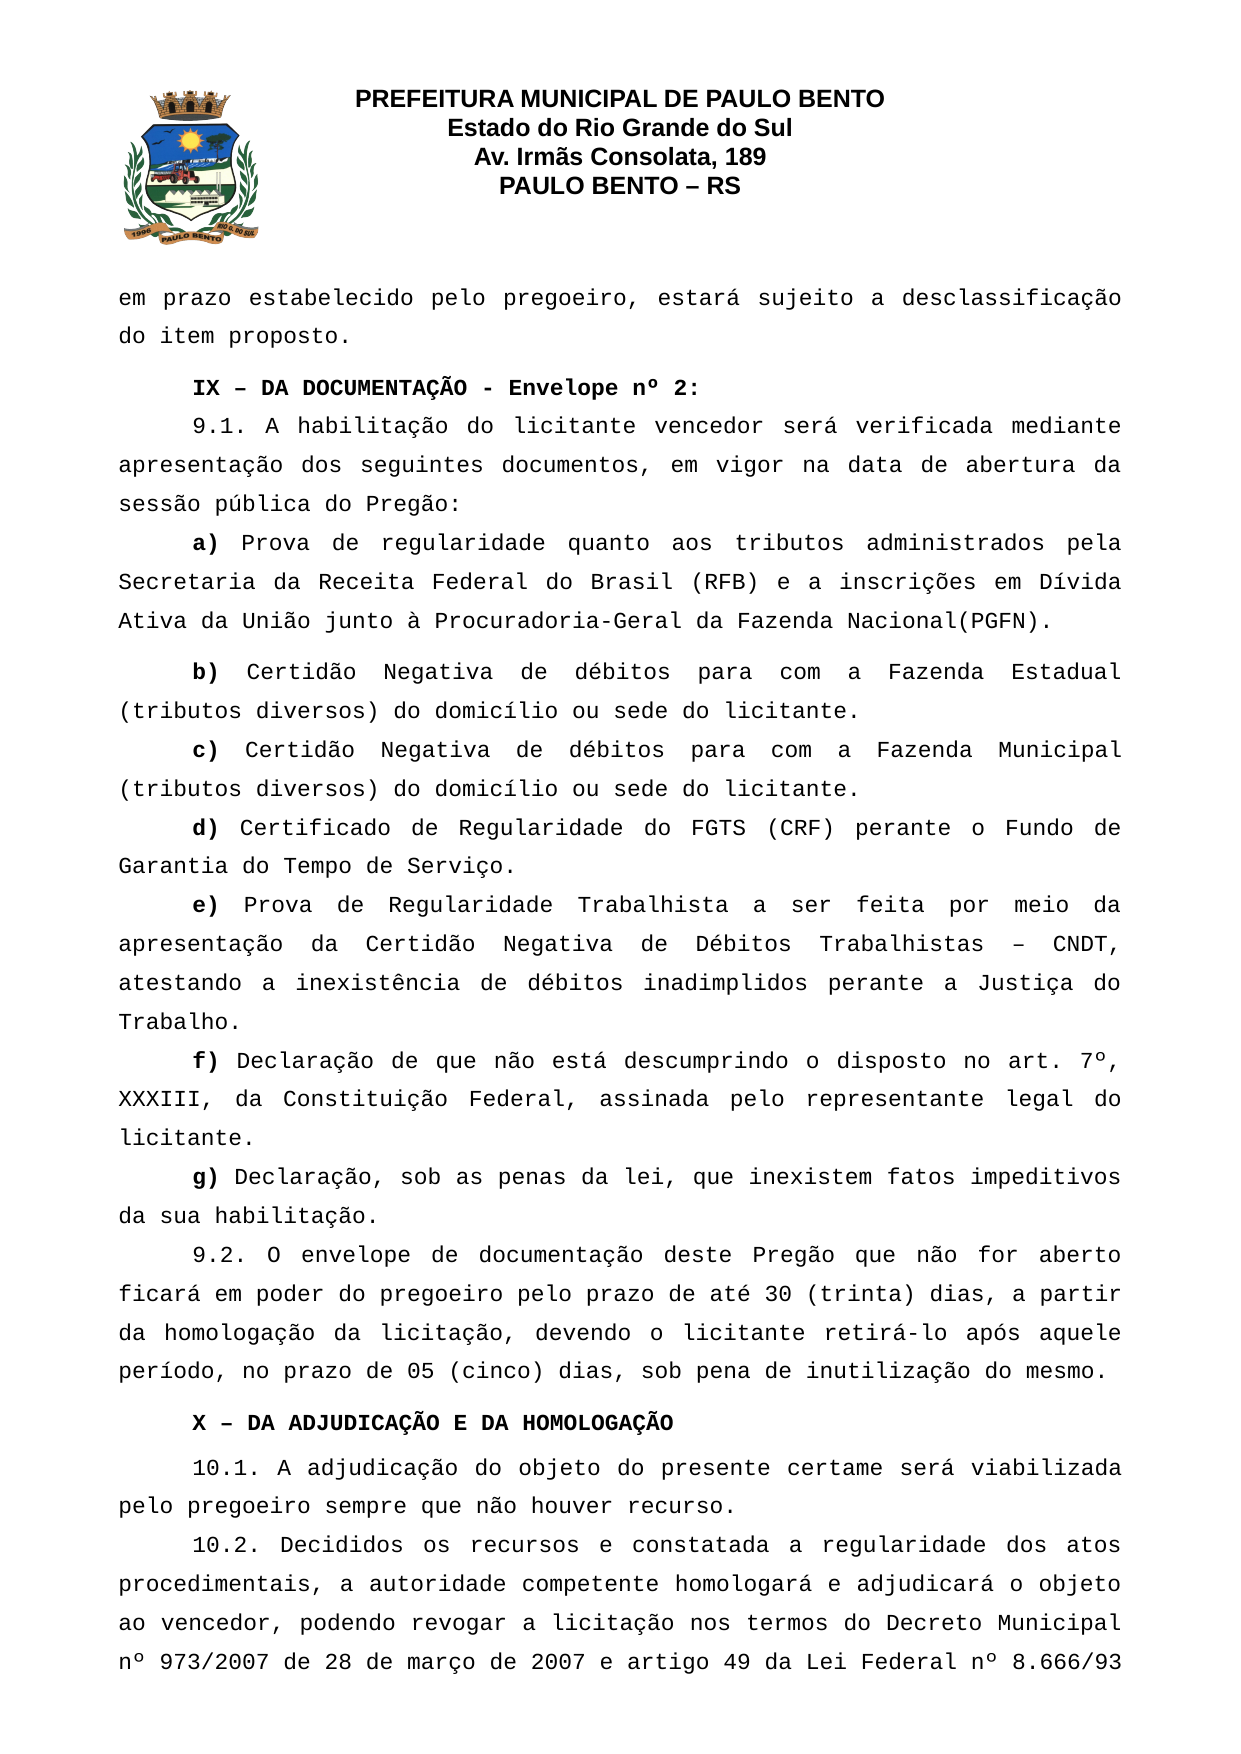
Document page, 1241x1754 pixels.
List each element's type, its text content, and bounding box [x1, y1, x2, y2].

text 9.1. A habilitação do licitante vencedor será verificada mediante apresentação dos seguintes documentos, em vigor na data de abertura da sessão pública do Pregão: [118, 415, 1122, 518]
text d) Certificado de Regularidade do FGTS (CRF) perante o Fundo de Garantia do Tempo de Serviço. [118, 816, 1122, 881]
text a) Prova de regularidade quanto aos tributos administrados pela Secretaria da Receita Federal do Brasil (RFB) e a inscrições em Dívida Ativa da União junto à Procuradoria-Geral da Fazenda Nacional(PGFN). [118, 531, 1122, 635]
text f) Declaração de que não está descumprindo o disposto no art. 7º, XXXIII, da Constituição Federal, assinada pelo representante legal do licitante. [118, 1049, 1122, 1153]
text IX – DA DOCUMENTAÇÃO - Envelope nº 2: [118, 376, 1122, 402]
text c) Certidão Negativa de débitos para com a Fazenda Municipal (tributos diversos) do domicílio ou sede do licitante. [118, 738, 1122, 803]
text b) Certidão Negativa de débitos para com a Fazenda Estadual (tributos diversos) do domicílio ou sede do licitante. [118, 660, 1122, 725]
text g) Declaração, sob as penas da lei, que inexistem fatos impeditivos da sua habilitação. [118, 1166, 1122, 1230]
text 9.2. O envelope de documentação deste Pregão que não for aberto ficará em poder do pregoeiro pelo prazo de até 30 (trinta) dias, a partir da homologação da licitação, devendo o licitante retirá-lo após aquele período, no prazo de 05 (cinco) dias, sob pena de inutilização do mesmo. [118, 1243, 1122, 1386]
text X – DA ADJUDICAÇÃO E DA HOMOLOGAÇÃO [118, 1411, 1122, 1437]
picture [123, 90, 259, 245]
text e) Prova de Regularidade Trabalhista a ser feita por meio da apresentação da Certidão Negativa de Débitos Trabalhistas – CNDT, atestando a inexistência de débitos inadimplidos perante a Justiça do Trabalho. [118, 893, 1122, 1036]
text 10.1. A adjudicação do objeto do presente certame será viabilizada pelo pregoeiro sempre que não houver recurso. [118, 1456, 1122, 1521]
text em prazo estabelecido pelo pregoeiro, estará sujeito a desclassificação do item proposto. [118, 286, 1122, 351]
text 10.2. Decididos os recursos e constatada a regularidade dos atos procedimentais, a autoridade competente homologará e adjudicará o objeto ao vencedor, podendo revogar a licitação nos termos do Decreto Municipal nº 973/2007 de 28 de março de 2007 e artigo 49 da Lei Federal nº 8.666/93 [118, 1533, 1122, 1676]
